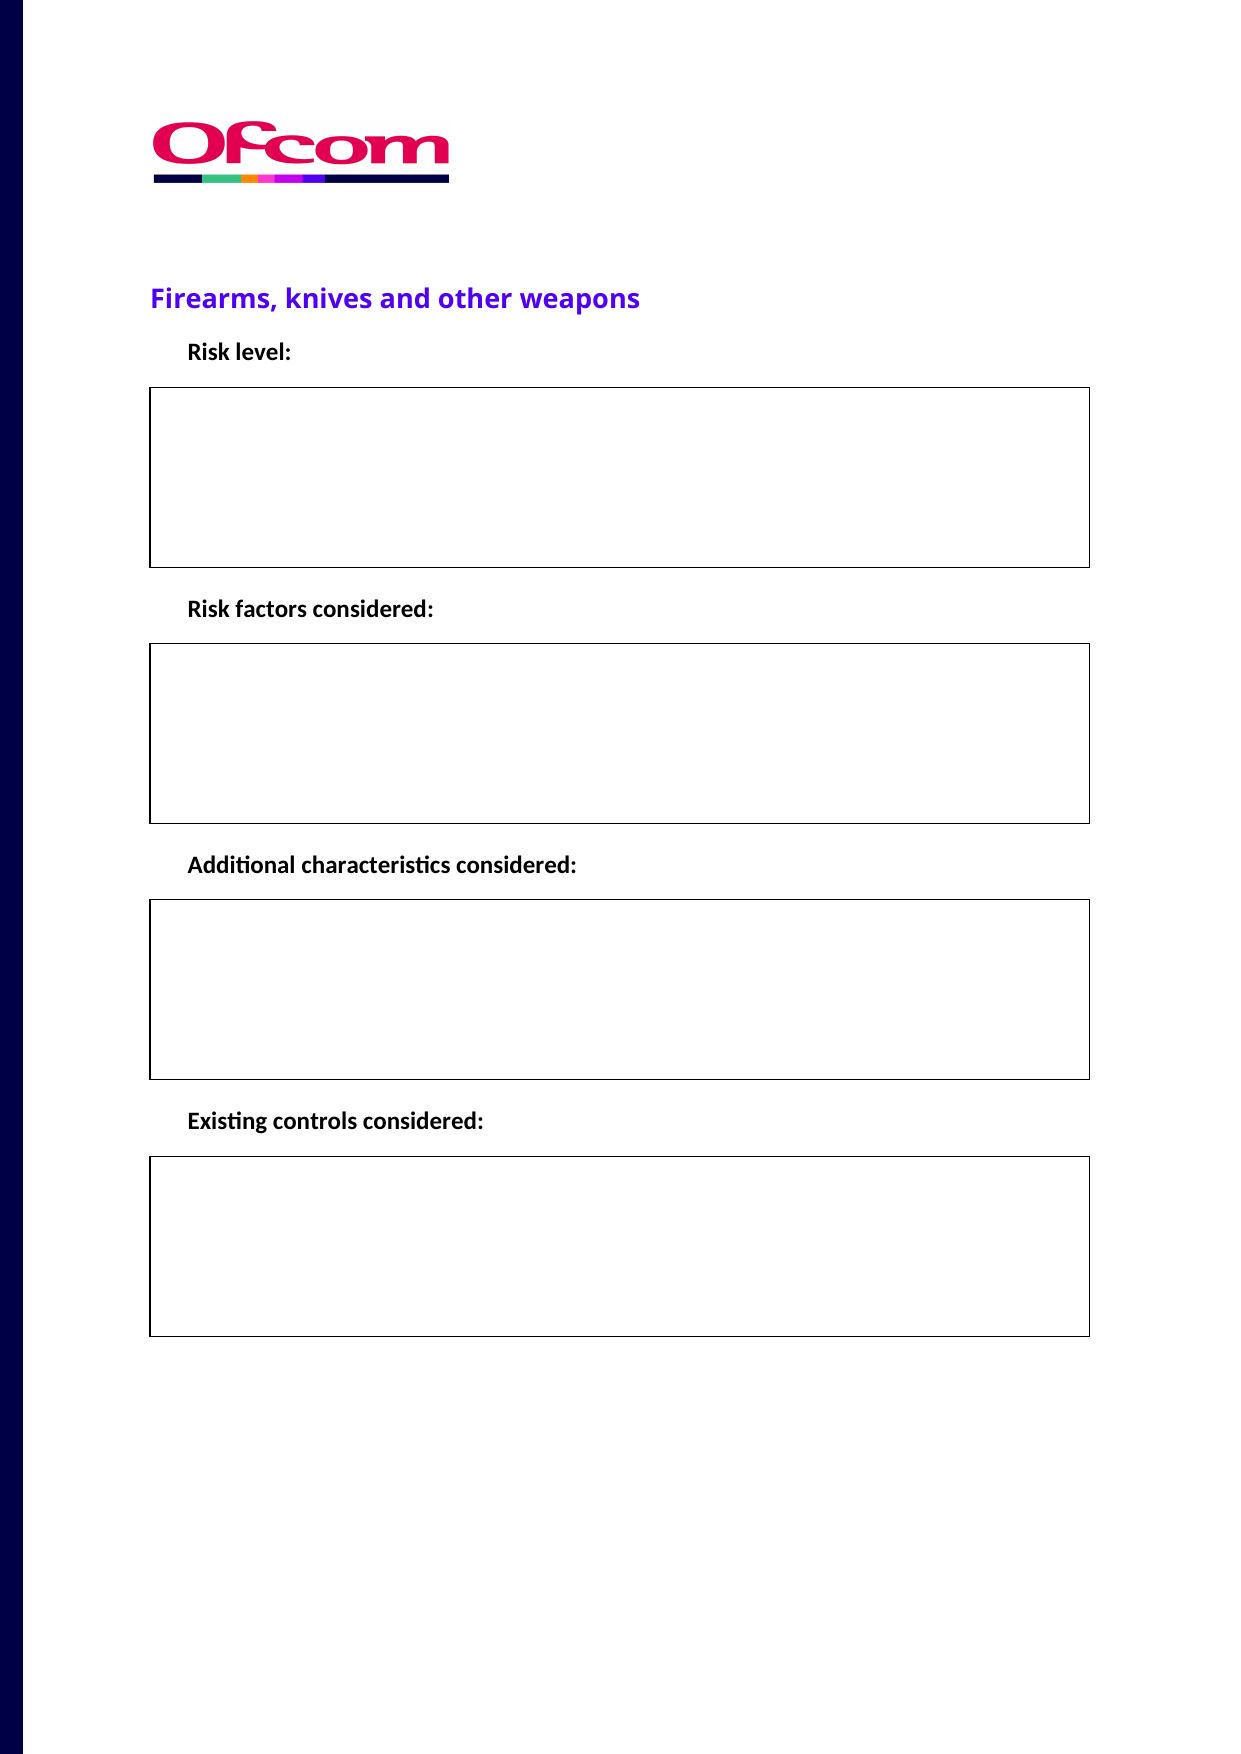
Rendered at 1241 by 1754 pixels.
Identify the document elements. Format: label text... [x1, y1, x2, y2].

subtitle Firearms, knives and other weapons [150, 280, 1090, 317]
table_header [151, 388, 1089, 567]
table_header [151, 900, 1089, 1079]
text Risk factors considered: [187, 593, 1090, 623]
table_header [151, 1157, 1089, 1336]
table_header [151, 644, 1089, 823]
text Risk level: [187, 337, 1090, 367]
text Additional characteristics considered: [187, 849, 1090, 879]
text Existing controls considered: [187, 1105, 1090, 1136]
